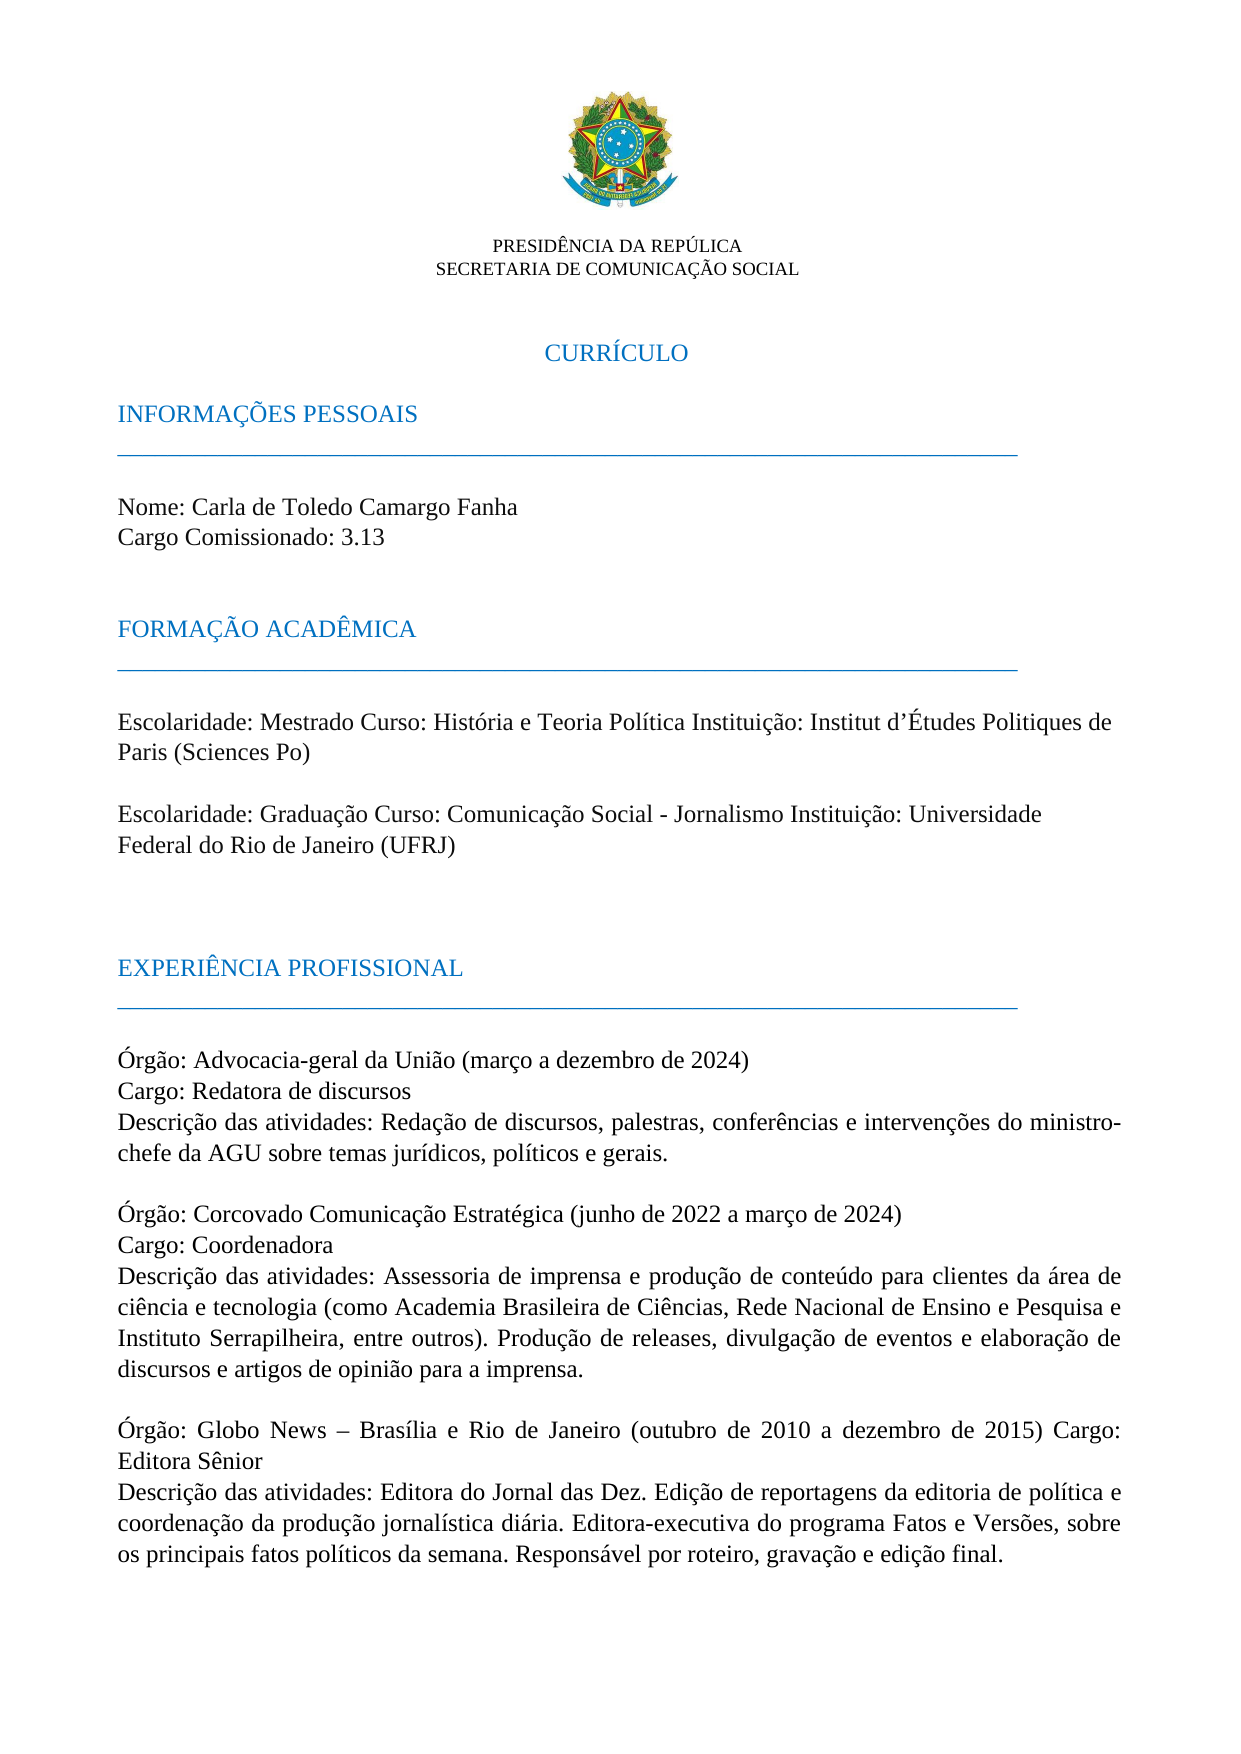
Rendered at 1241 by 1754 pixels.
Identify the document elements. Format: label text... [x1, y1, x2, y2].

text Escolaridade: Graduação Curso: Comunicação Social - Jornalismo Instituição: Universidade Federal do Rio de Janeiro (UFRJ) [117, 799, 1123, 858]
text Órgão: Globo News – Brasília e Rio de Janeiro (outubro de 2010 a dezembro de 2015) Cargo: Editora Sênior [117, 1415, 1123, 1475]
subtitle ________________________________________________________________________ [117, 430, 1123, 459]
text Descrição das atividades: Assessoria de imprensa e produção de conteúdo para clientes da área de ciência e tecnologia (como Academia Brasileira de Ciências, Rede Nacional de Ensino e Pesquisa e Instituto Serrapilheira, entre outros). Produção de releases, divulgação de eventos e elaboração de discursos e artigos de opinião para a imprensa. [117, 1261, 1123, 1382]
text EXPERIÊNCIA PROFISSIONAL [117, 953, 1123, 981]
text Órgão: Corcovado Comunicação Estratégica (junho de 2022 a março de 2024) [117, 1199, 1123, 1228]
text Cargo: Redatora de discursos [117, 1076, 1123, 1104]
text Nome: Carla de Toledo Camargo Fanha [117, 492, 1123, 520]
text Descrição das atividades: Redação de discursos, palestras, conferências e intervenções do ministro-chefe da AGU sobre temas jurídicos, políticos e gerais. [117, 1107, 1123, 1166]
text SECRETARIA DE COMUNICAÇÃO SOCIAL [118, 257, 1122, 279]
subtitle ________________________________________________________________________ [117, 983, 1123, 1012]
text Cargo: Coordenadora [117, 1230, 1123, 1259]
text PRESIDÊNCIA DA REPÚLICA [118, 234, 1122, 256]
text INFORMAÇÕES PESSOAIS [117, 399, 1123, 428]
text FORMAÇÃO ACADÊMICA [117, 614, 1123, 643]
text Descrição das atividades: Editora do Jornal das Dez. Edição de reportagens da editoria de política e coordenação da produção jornalística diária. Editora-executiva do programa Fatos e Versões, sobre os principais fatos políticos da semana. Responsável por roteiro, gravação e edição final. [117, 1477, 1123, 1567]
text Escolaridade: Mestrado Curso: História e Teoria Política Instituição: Institut d’Études Politiques de Paris (Sciences Po) [117, 707, 1123, 766]
text Órgão: Advocacia-geral da União (março a dezembro de 2024) [117, 1045, 1123, 1073]
subtitle ________________________________________________________________________ [117, 645, 1123, 674]
text CURRÍCULO [118, 338, 1121, 367]
text Cargo Comissionado: 3.13 [117, 522, 1123, 551]
